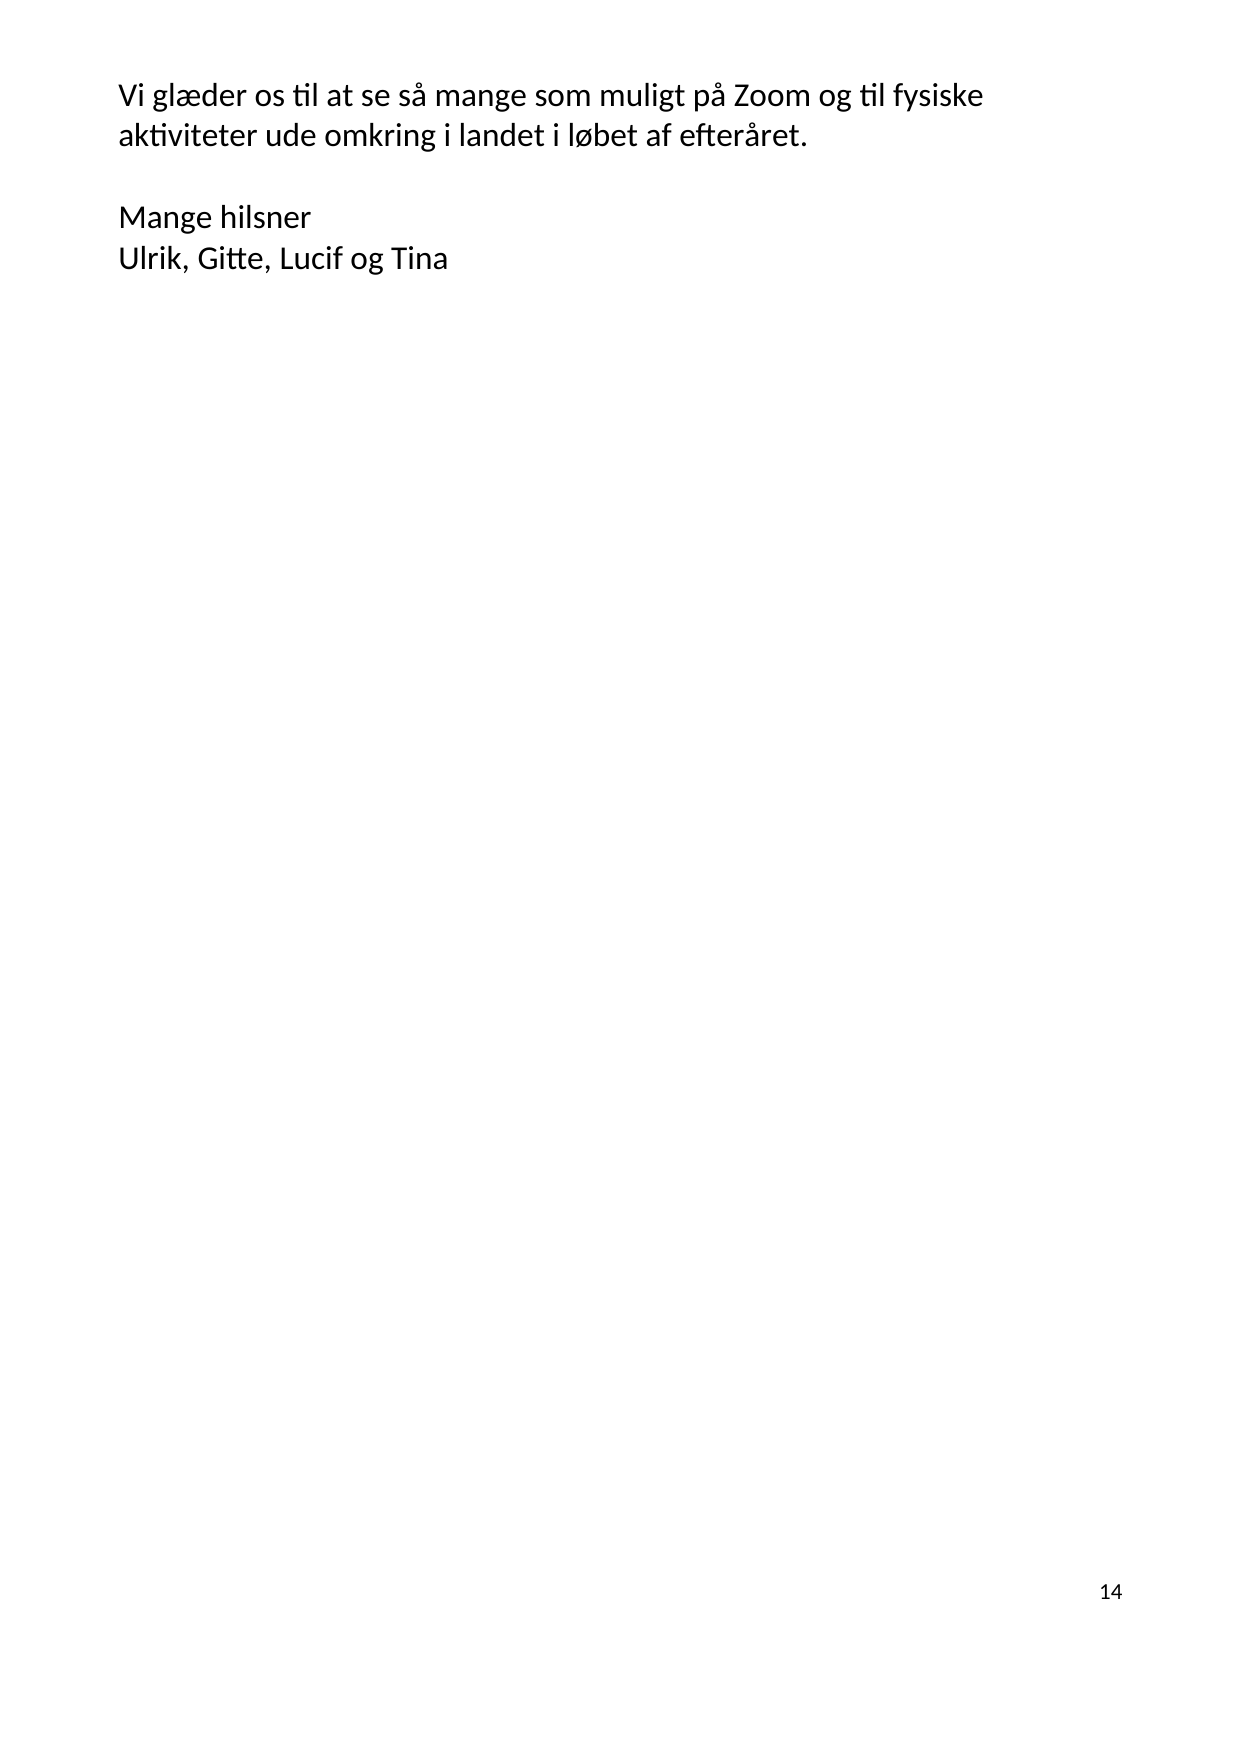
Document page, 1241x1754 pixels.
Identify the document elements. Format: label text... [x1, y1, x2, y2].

text Vi glæder os til at se så mange som muligt på Zoom og til fysiske aktiviteter ude omkring i landet i løbet af efteråret. [118, 74, 1122, 155]
text Mange hilsner Ulrik, Gitte, Lucif og Tina [118, 196, 1122, 277]
